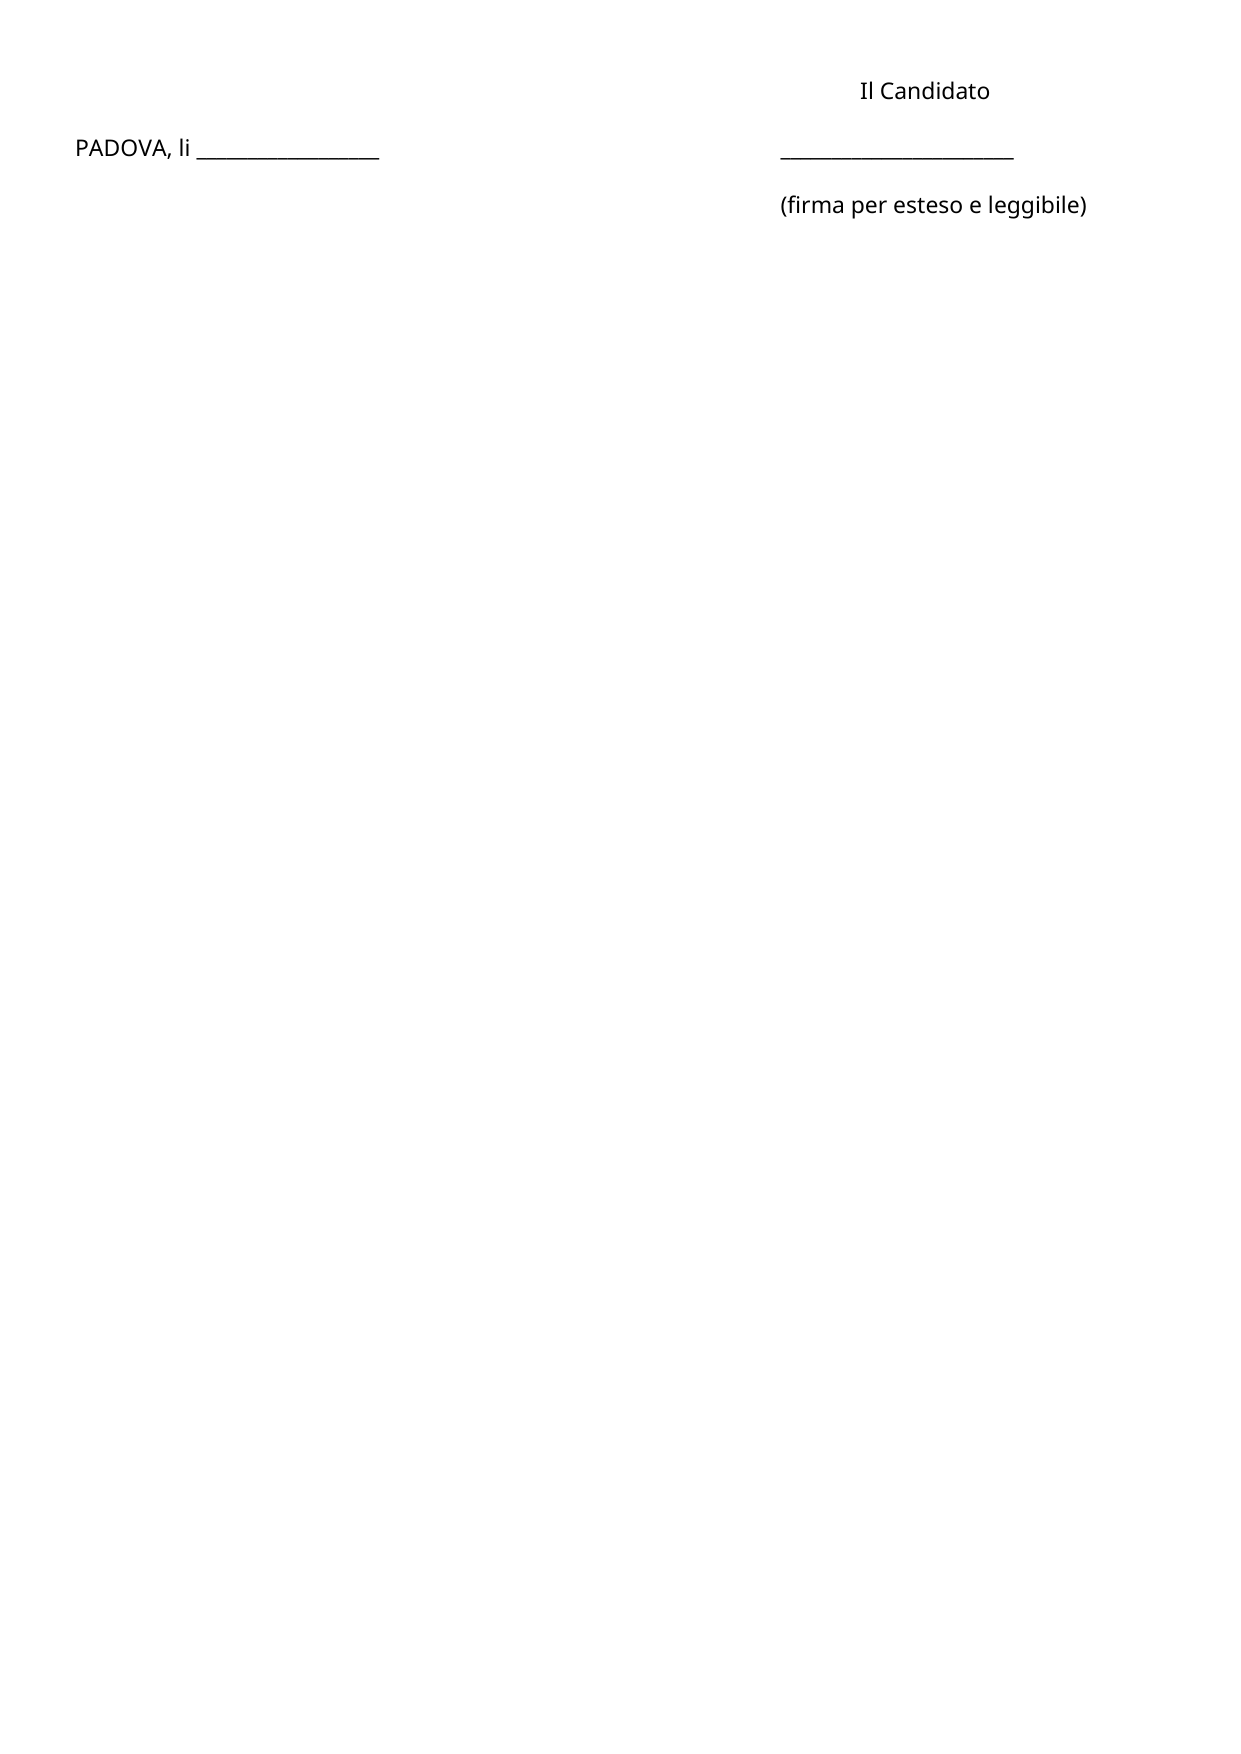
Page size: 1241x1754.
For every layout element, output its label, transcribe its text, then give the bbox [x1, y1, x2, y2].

text (firma per esteso e leggibile) [665, 188, 1165, 220]
text PADOVA, li __________________ _______________________ [75, 132, 1165, 163]
text Il Candidato [739, 75, 1165, 106]
